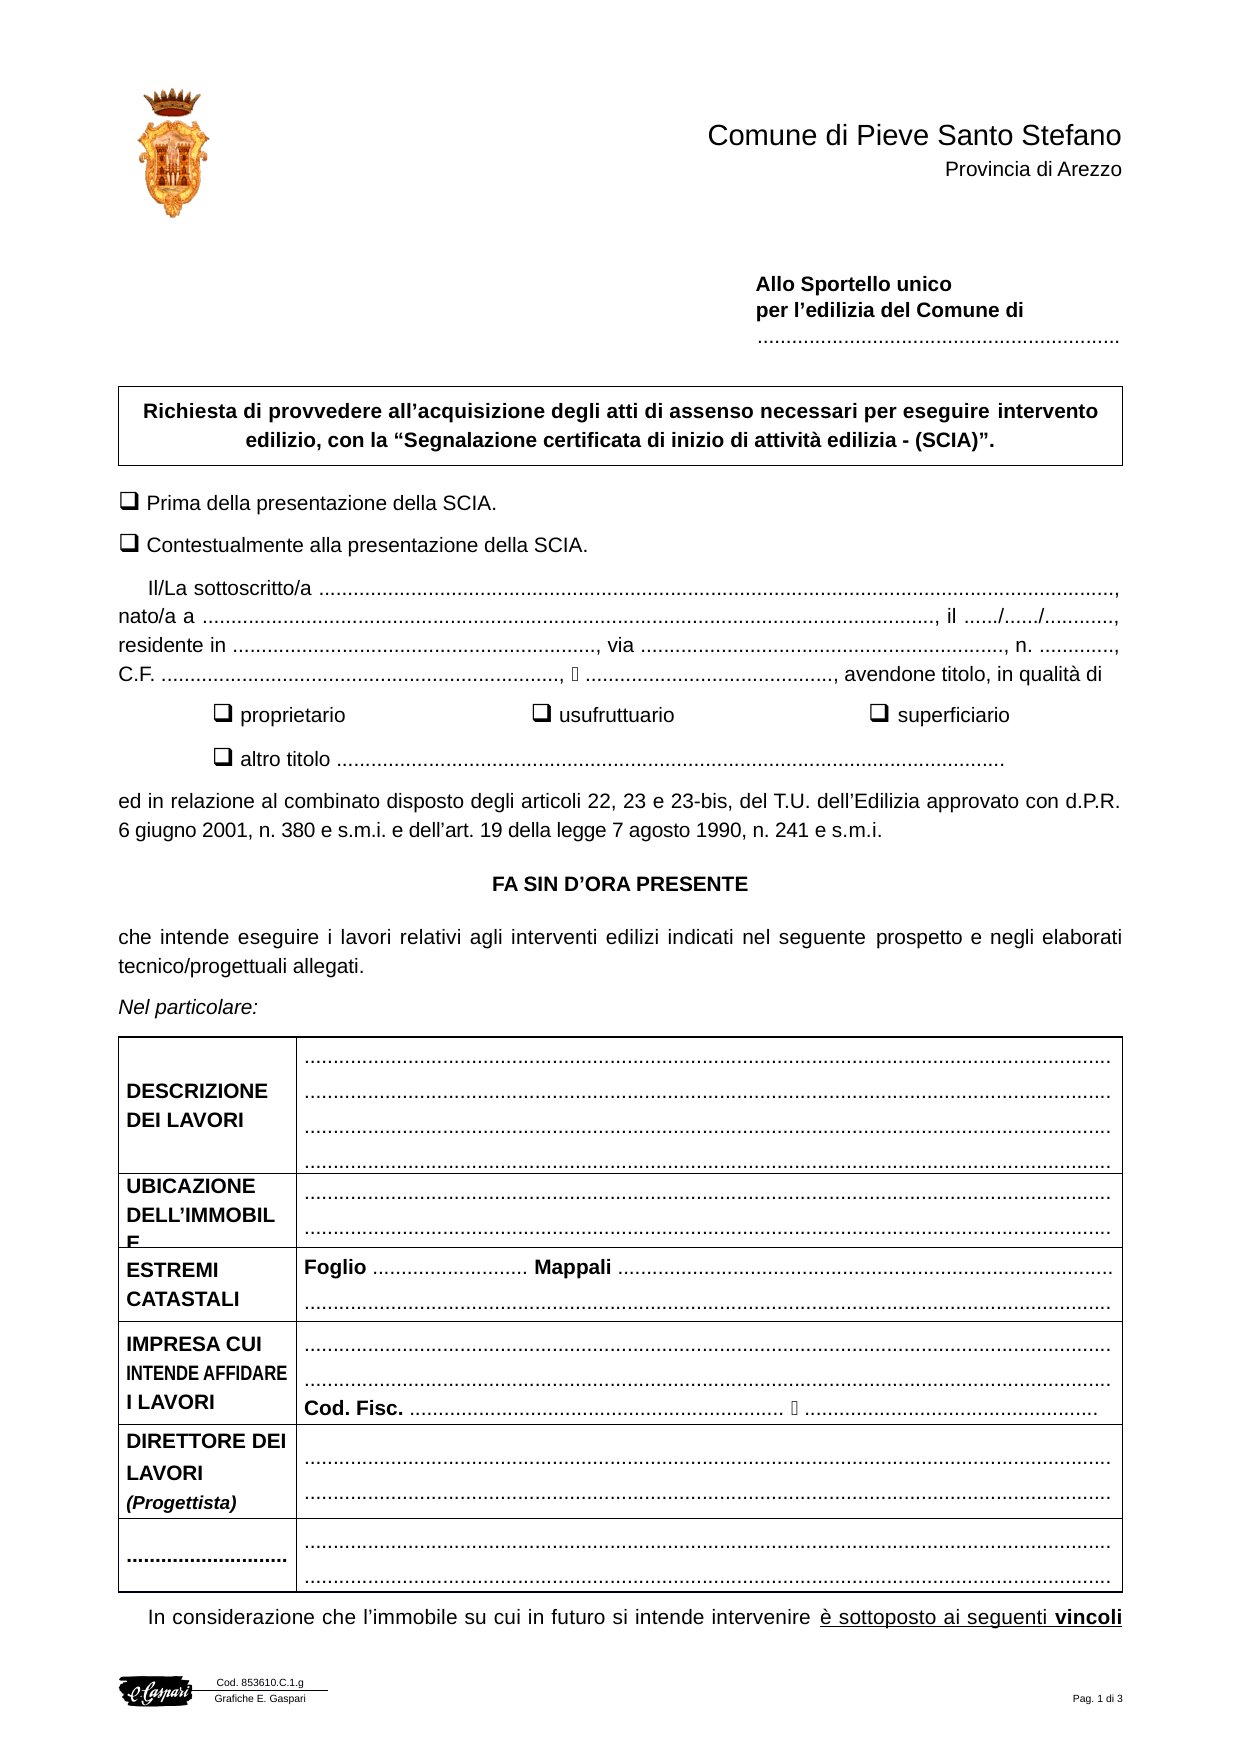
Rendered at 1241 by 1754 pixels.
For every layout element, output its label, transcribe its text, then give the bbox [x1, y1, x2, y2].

text Nel particolare: [118, 995, 1122, 1019]
table_header DESCRIZIONE DEI LAVORI [119, 1038, 296, 1173]
table_cell ............................................................................................................................................ ............................................................................................................................................ [297, 1425, 1122, 1518]
text ed in relazione al combinato disposto degli articoli 22, 23 e 23-bis, del T.U. dell’Edilizia approvato con d.P.R. 6 giugno 2001, n. 380 e s.m.i. e dell’art. 19 della legge 7 agosto 1990, n. 241 e s.m.i. [118, 789, 1122, 842]
text Provincia di Arezzo [224, 157, 1122, 181]
table_header ............................................................................................................................................ ............................................................................................................................................ ............................................................................................................................................ ............................................................................................................................................ [297, 1038, 1122, 1173]
text In considerazione che l’immobile su cui in futuro si intende intervenire è sottoposto ai seguenti vincoli [118, 1605, 1122, 1629]
table_cell DIRETTORE DEI LAVORI (Progettista) [119, 1425, 296, 1518]
text che intende eseguire i lavori relativi agli interventi edilizi indicati nel seguente prospetto e negli elaborati tecnico/progettuali allegati. [118, 925, 1122, 978]
text  Contestualmente alla presentazione della SCIA. [118, 533, 1122, 558]
text ............................................................... [756, 324, 1122, 348]
table_cell ............................................................................................................................................ ............................................................................................................................................ Cod. Fisc. .................................................................  ................................................... [297, 1322, 1122, 1424]
table_cell ESTREMI CATASTALI [119, 1248, 296, 1321]
text Allo Sportello unico [755, 272, 1122, 296]
table_cell ............................................................................................................................................ ............................................................................................................................................ [297, 1174, 1122, 1247]
text  altro titolo .................................................................................................................... [118, 746, 1122, 771]
table_cell UBICAZIONE DELL’IMMOBILE [119, 1174, 296, 1247]
table_cell ............................................................................................................................................ ............................................................................................................................................ [297, 1519, 1122, 1591]
text  proprietario  usufruttuario  superficiario [118, 703, 1122, 728]
picture [118, 1675, 193, 1707]
table_cell Foglio ........................... Mappali ...................................................................................... ............................................................................................................................................ [297, 1248, 1122, 1321]
text Il/La sottoscritto/a .........................................................................................................................................., nato/a a ..............................................................................................................................., il ....../....../............, residente in ..............................................................., via ..............................................................., n. ............., C.F. .....................................................................,  ..........................................., avendone titolo, in qualità di [118, 576, 1122, 686]
table_cell ............................ [119, 1519, 296, 1591]
table_header Richiesta di provvedere all’acquisizione degli atti di assenso necessari per eseguire intervento edilizio, con la “Segnalazione certificata di inizio di attività edilizia - (SCIA)”. [119, 387, 1122, 464]
text per l’edilizia del Comune di [756, 298, 1122, 322]
text Comune di Pieve Santo Stefano [224, 118, 1122, 152]
table_cell IMPRESA CUI INTENDE AFFIDARE I LAVORI [119, 1322, 296, 1424]
picture [122, 87, 224, 219]
text  Prima della presentazione della SCIA. [118, 491, 1122, 516]
text FA SIN D’ORA PRESENTE [118, 871, 1122, 895]
